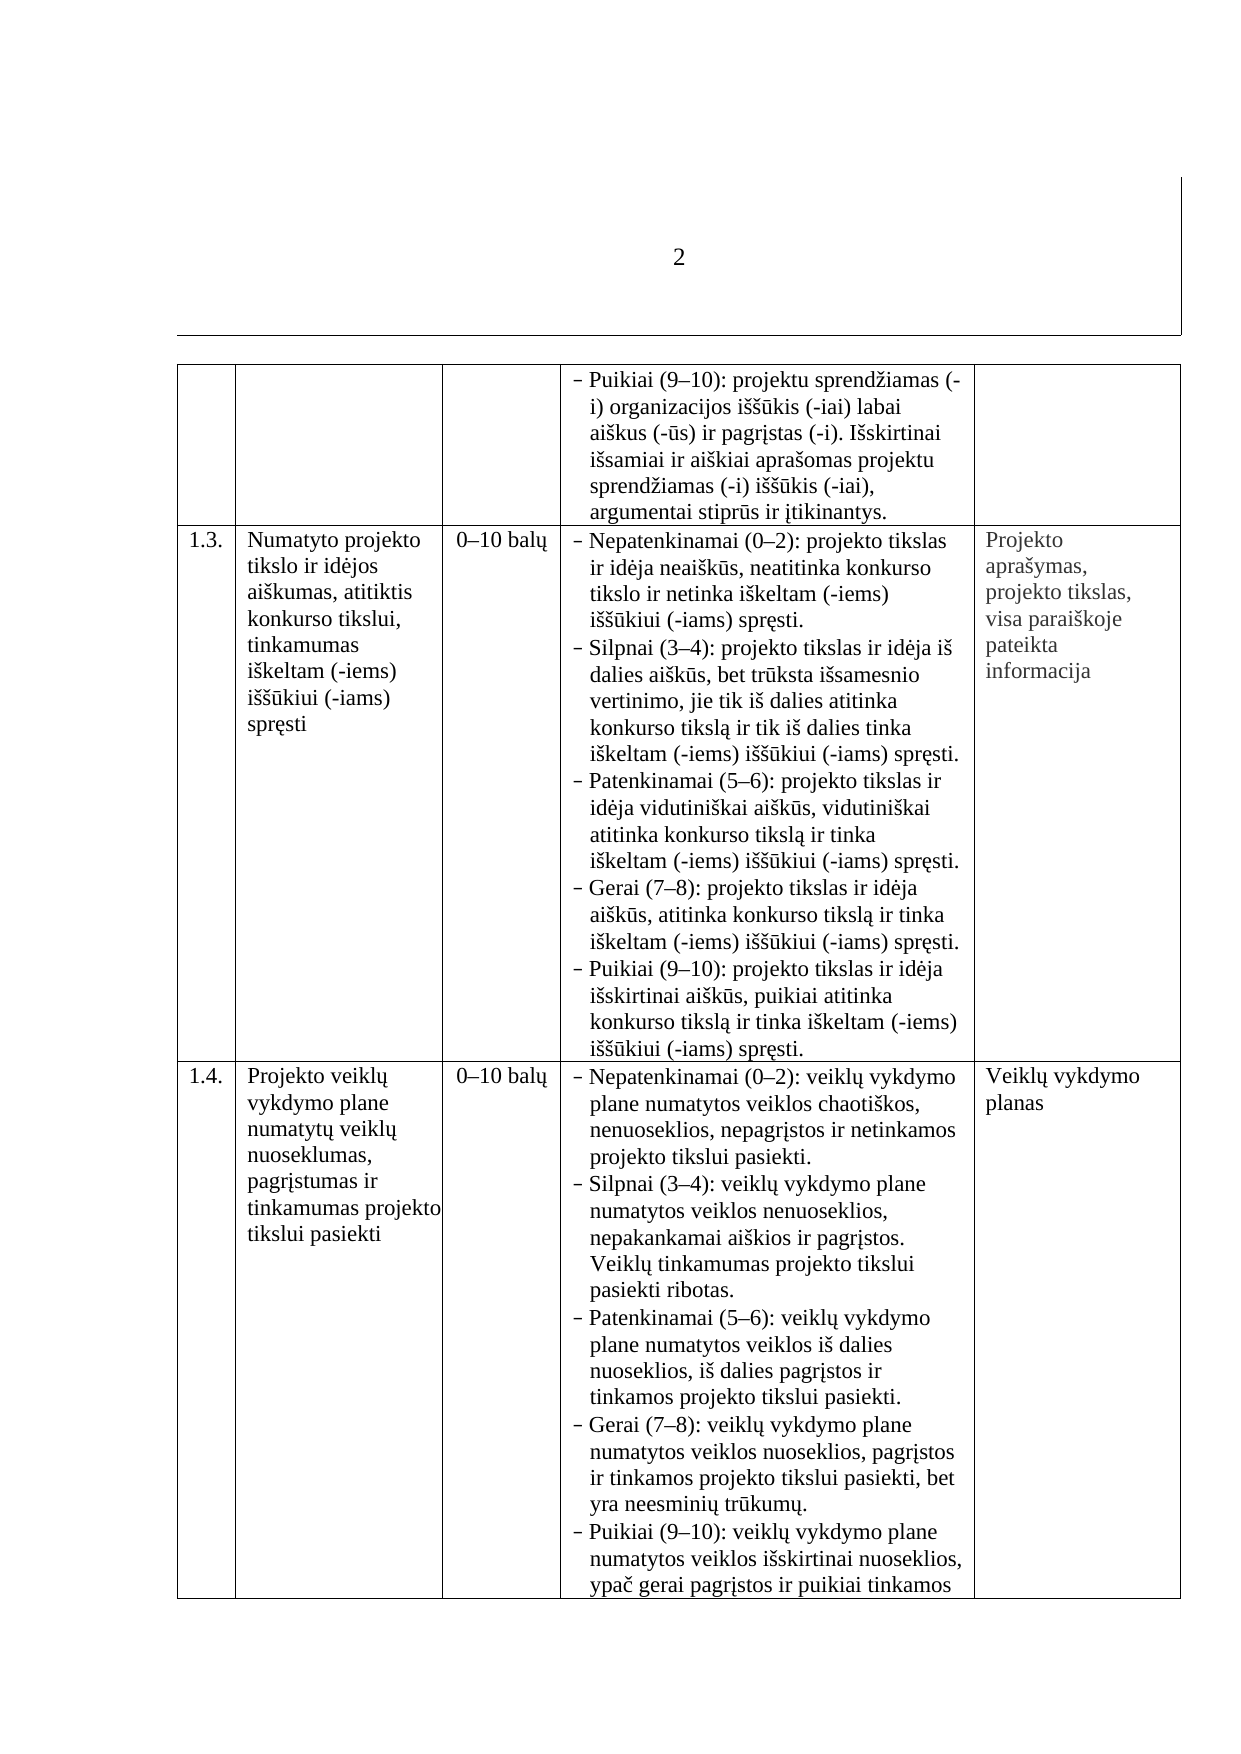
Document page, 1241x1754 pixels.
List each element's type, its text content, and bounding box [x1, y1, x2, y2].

table_cell Projekto veiklų vykdymo plane numatytų veiklų nuoseklumas, pagrįstumas ir tinkamumas projekto tikslui pasiekti [236, 1062, 442, 1598]
table_cell ‒ Nepatenkinamai (0–2): veiklų vykdymo plane numatytos veiklos chaotiškos, nenuoseklios, nepagrįstos ir netinkamos projekto tikslui pasiekti. ‒ Silpnai (3–4): veiklų vykdymo plane numatytos veiklos nenuoseklios, nepakankamai aiškios ir pagrįstos. Veiklų tinkamumas projekto tikslui pasiekti ribotas. ‒ Patenkinamai (5–6): veiklų vykdymo plane numatytos veiklos iš dalies nuoseklios, iš dalies pagrįstos ir tinkamos projekto tikslui pasiekti. ‒ Gerai (7–8): veiklų vykdymo plane numatytos veiklos nuoseklios, pagrįstos ir tinkamos projekto tikslui pasiekti, bet yra neesminių trūkumų. ‒ Puikiai (9–10): veiklų vykdymo plane numatytos veiklos išskirtinai nuoseklios, ypač gerai pagrįstos ir puikiai tinkamos [561, 1062, 974, 1598]
table_cell [178, 365, 235, 525]
table_cell 0–10 balų [443, 526, 560, 1061]
table_cell 1.4. [178, 1062, 235, 1598]
table_cell Veiklų vykdymo planas [975, 1062, 1180, 1598]
table_cell Projekto aprašymas, projekto tikslas, visa paraiškoje pateikta informacija [975, 526, 1180, 1061]
table_cell 1.3. [178, 526, 235, 1061]
table_cell [236, 365, 442, 525]
table_cell ‒ Nepatenkinamai (0–2): projekto tikslas ir idėja neaiškūs, neatitinka konkurso tikslo ir netinka iškeltam (-iems) iššūkiui (‑iams) spręsti. ‒ Silpnai (3–4): projekto tikslas ir idėja iš dalies aiškūs, bet trūksta išsamesnio vertinimo, jie tik iš dalies atitinka konkurso tikslą ir tik iš dalies tinka iškeltam (-iems) iššūkiui (-iams) spręsti. ‒ Patenkinamai (5–6): projekto tikslas ir idėja vidutiniškai aiškūs, vidutiniškai atitinka konkurso tikslą ir tinka iškeltam (-iems) iššūkiui (‑iams) spręsti. ‒ Gerai (7–8): projekto tikslas ir idėja aiškūs, atitinka konkurso tikslą ir tinka iškeltam (‑iems) iššūkiui (‑iams) spręsti. ‒ Puikiai (9–10): projekto tikslas ir idėja išskirtinai aiškūs, puikiai atitinka konkurso tikslą ir tinka iškeltam (‑iems) iššūkiui (‑iams) spręsti. [561, 526, 974, 1061]
table_cell ‒ Puikiai (9–10): projektu sprendžiamas (-i) organizacijos iššūkis (-iai) labai aiškus (-ūs) ir pagrįstas (-i). Išskirtinai išsamiai ir aiškiai aprašomas projektu sprendžiamas (-i) iššūkis (‑iai), argumentai stiprūs ir įtikinantys. [561, 365, 974, 525]
table_cell 0–10 balų [443, 1062, 560, 1598]
table_cell [975, 365, 1180, 525]
table_cell [443, 365, 560, 525]
table_cell Numatyto projekto tikslo ir idėjos aiškumas, atitiktis konkurso tikslui, tinkamumas iškeltam (‑iems) iššūkiui (-iams) spręsti [236, 526, 442, 1061]
